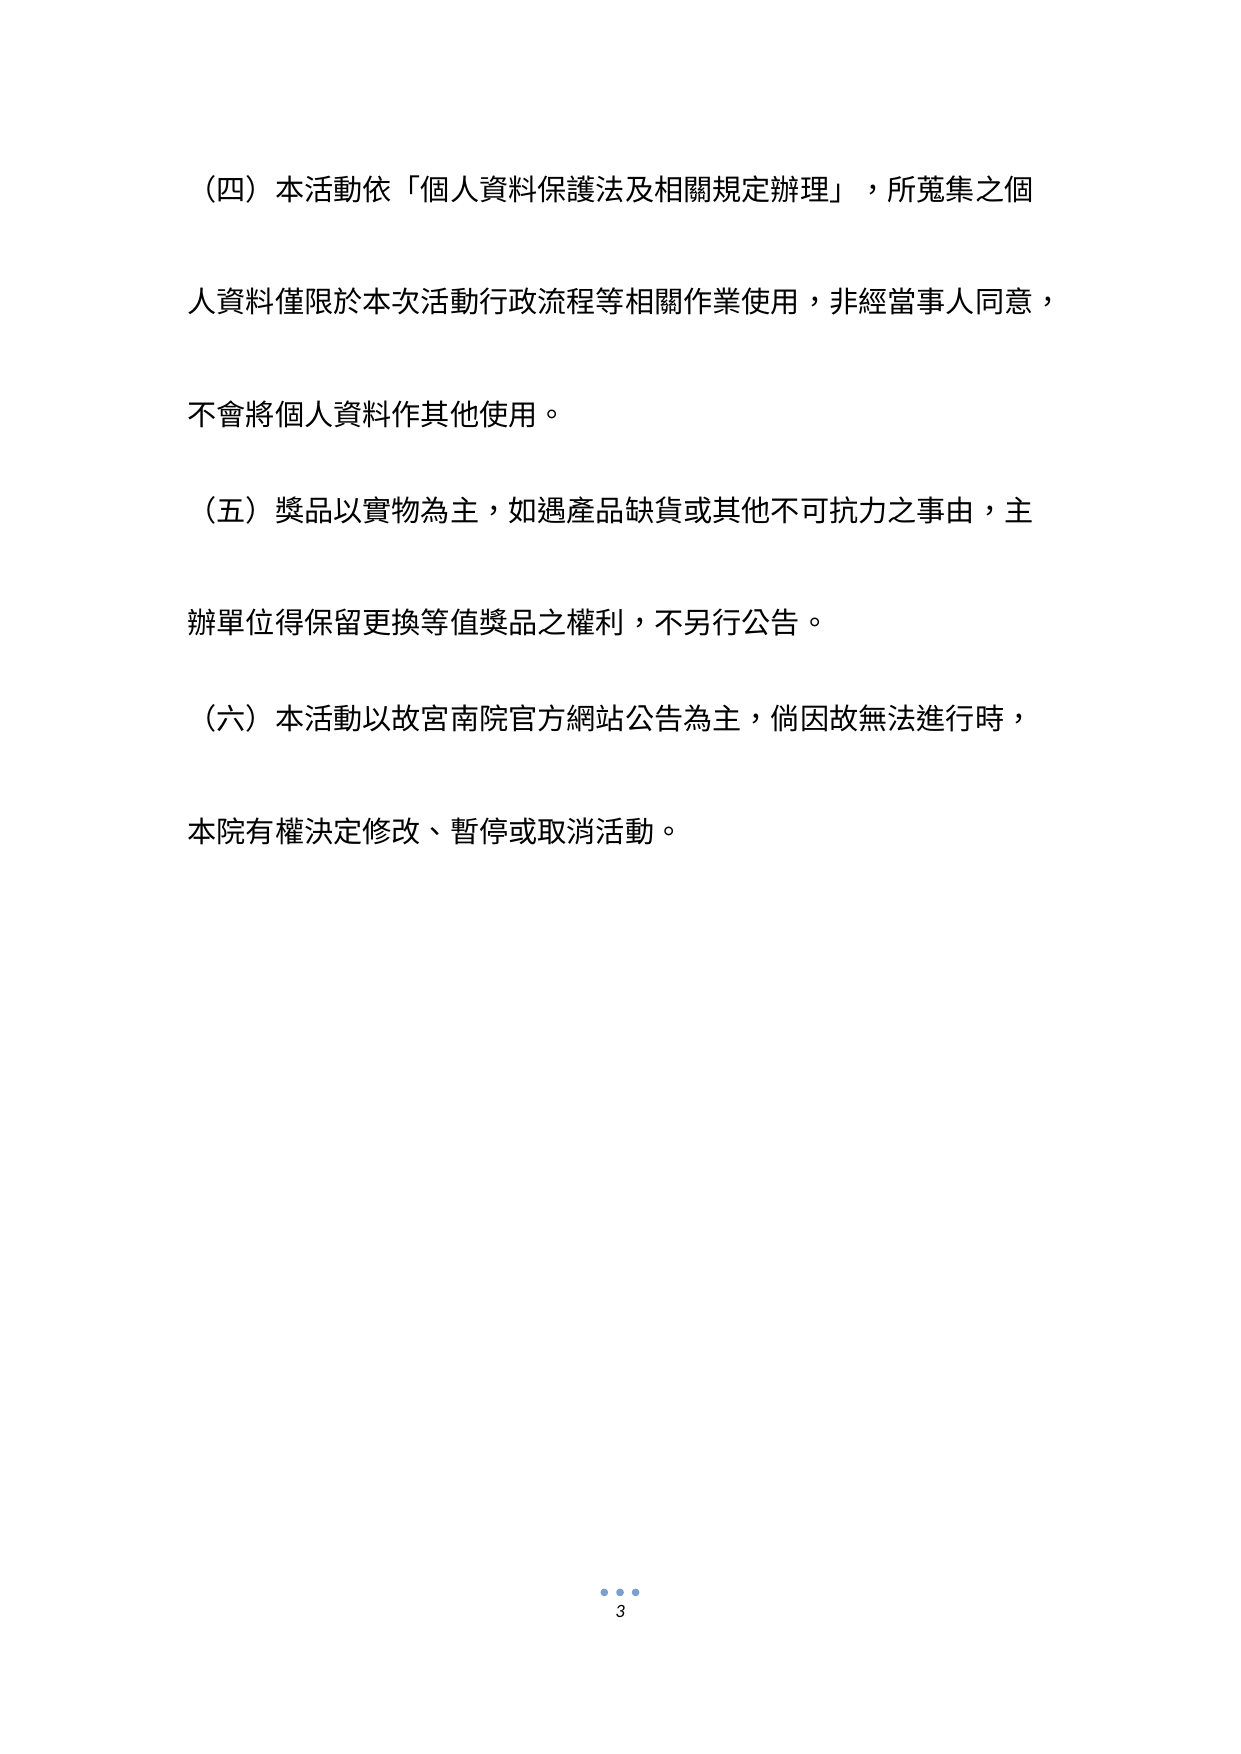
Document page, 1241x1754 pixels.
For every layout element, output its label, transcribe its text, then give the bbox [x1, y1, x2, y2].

text （六）本活動以故宮南院官方網站公告為主，倘因故無法進行時，本院有權決定修改、暫停或取消活動。 [187, 679, 1053, 867]
text （四）本活動依「個人資料保護法及相關規定辦理」，所蒐集之個人資料僅限於本次活動行政流程等相關作業使用，非經當事人同意，不會將個人資料作其他使用。 [187, 150, 1053, 450]
text （五）獎品以實物為主，如遇產品缺貨或其他不可抗力之事由，主辦單位得保留更換等值獎品之權利，不另行公告。 [187, 471, 1053, 658]
